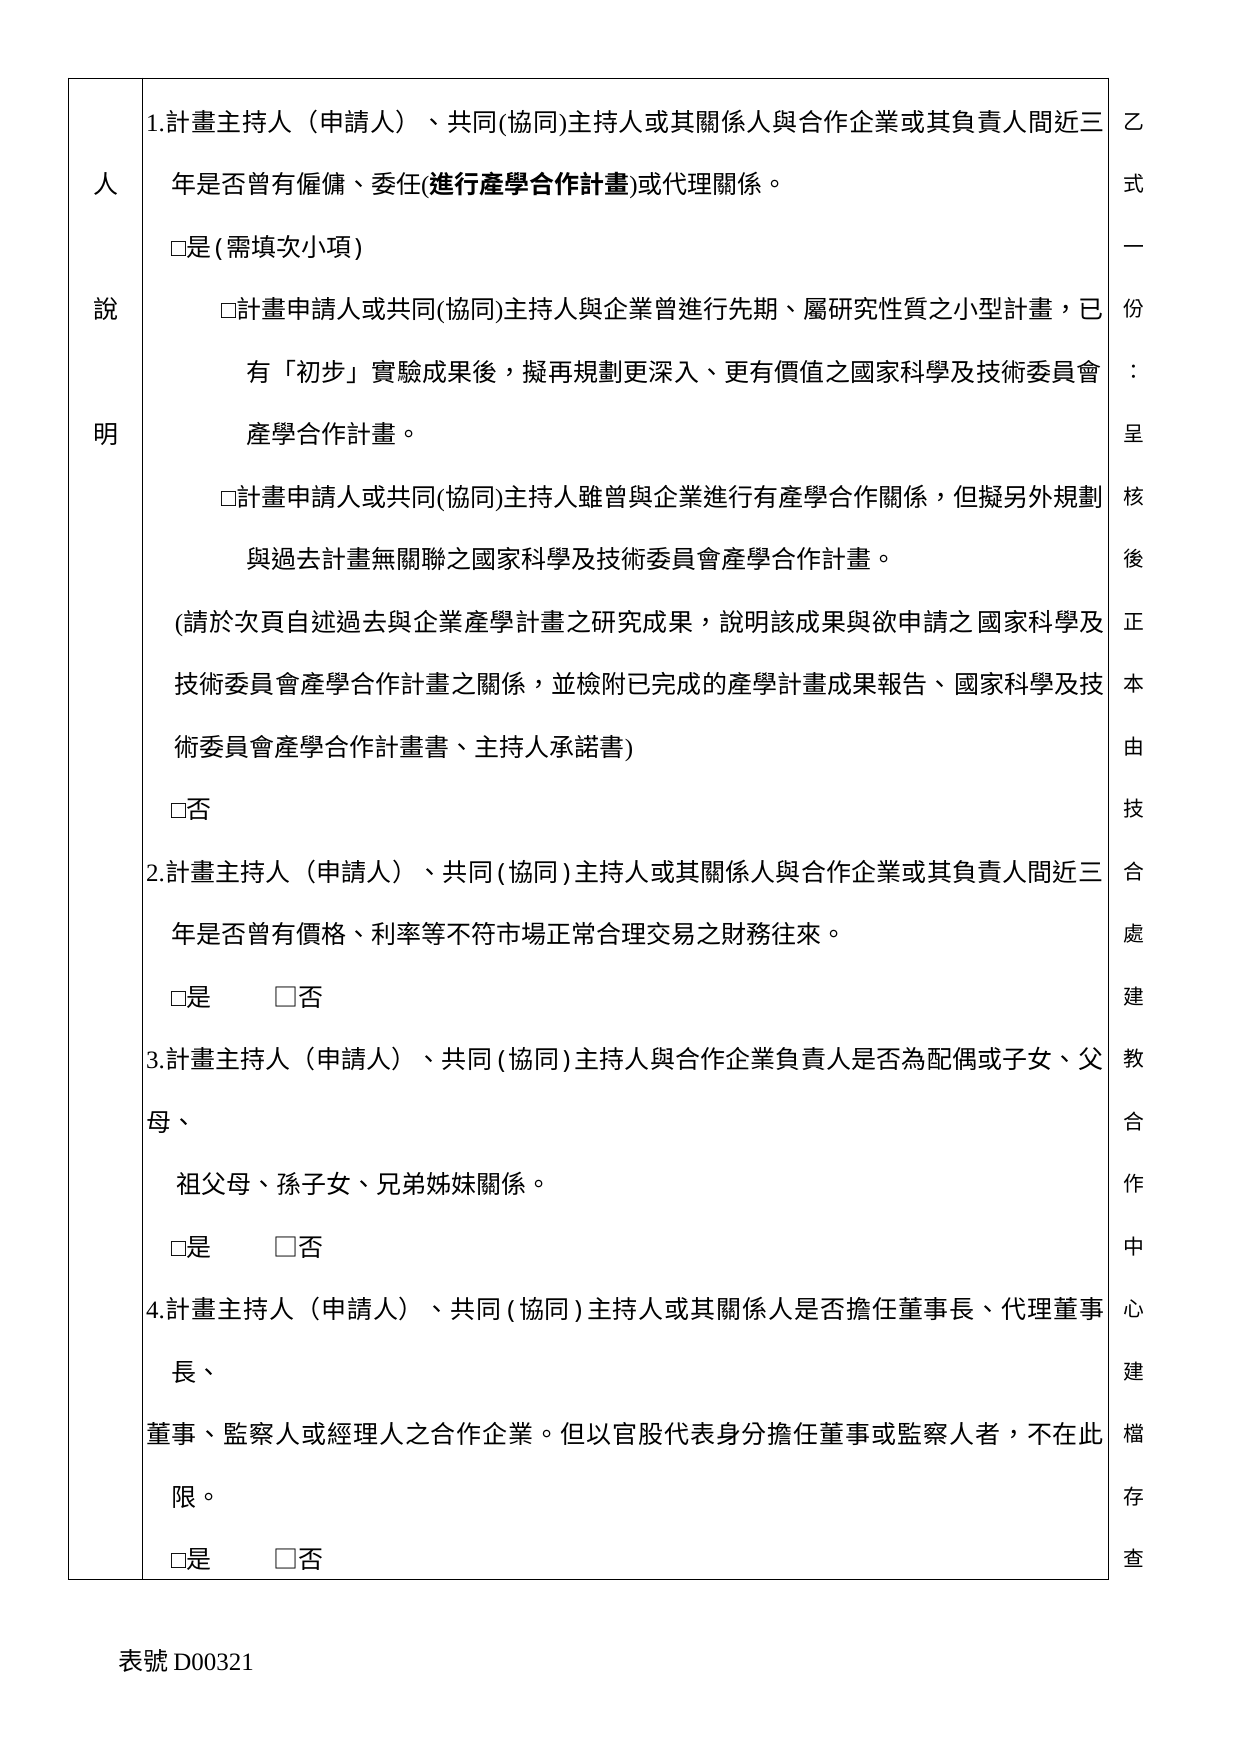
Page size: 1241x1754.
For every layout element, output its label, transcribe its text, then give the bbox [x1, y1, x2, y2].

table_header 人 說 明 [69, 79, 142, 1579]
table_header 乙式一份：呈核後正本由技合處建教合作中心建檔存查 [1109, 78, 1172, 1579]
table_cell 1.計畫主持人（申請人）、共同(協同)主持人或其關係人與合作企業或其負責人間近三年是否曾有僱傭、委任(進行產學合作計畫)或代理關係。 □是(需填次小項) □計畫申請人或共同(協同)主持人與企業曾進行先期、屬研究性質之小型計畫，已有「初步」實驗成果後，擬再規劃更深入、更有價值之國家科學及技術委員會產學合作計畫。 □計畫申請人或共同(協同)主持人雖曾與企業進行有產學合作關係，但擬另外規劃與過去計畫無關聯之國家科學及技術委員會產學合作計畫。 (請於次頁自述過去與企業產學計畫之研究成果，說明該成果與欲申請之國家科學及技術委員會產學合作計畫之關係，並檢附已完成的產學計畫成果報告、國家科學及技術委員會產學合作計畫書、主持人承諾書) □否 2.計畫主持人（申請人）、共同(協同)主持人或其關係人與合作企業或其負責人間近三年是否曾有價格、利率等不符市場正常合理交易之財務往來。 □是 □否 3.計畫主持人（申請人）、共同(協同)主持人與合作企業負責人是否為配偶或子女、父母、 祖父母、孫子女、兄弟姊妹關係。 □是 □否 4.計畫主持人（申請人）、共同(協同)主持人或其關係人是否擔任董事長、代理董事長、 董事、監察人或經理人之合作企業。但以官股代表身分擔任董事或監察人者，不在此限。 □是 □否 [143, 79, 1108, 1579]
